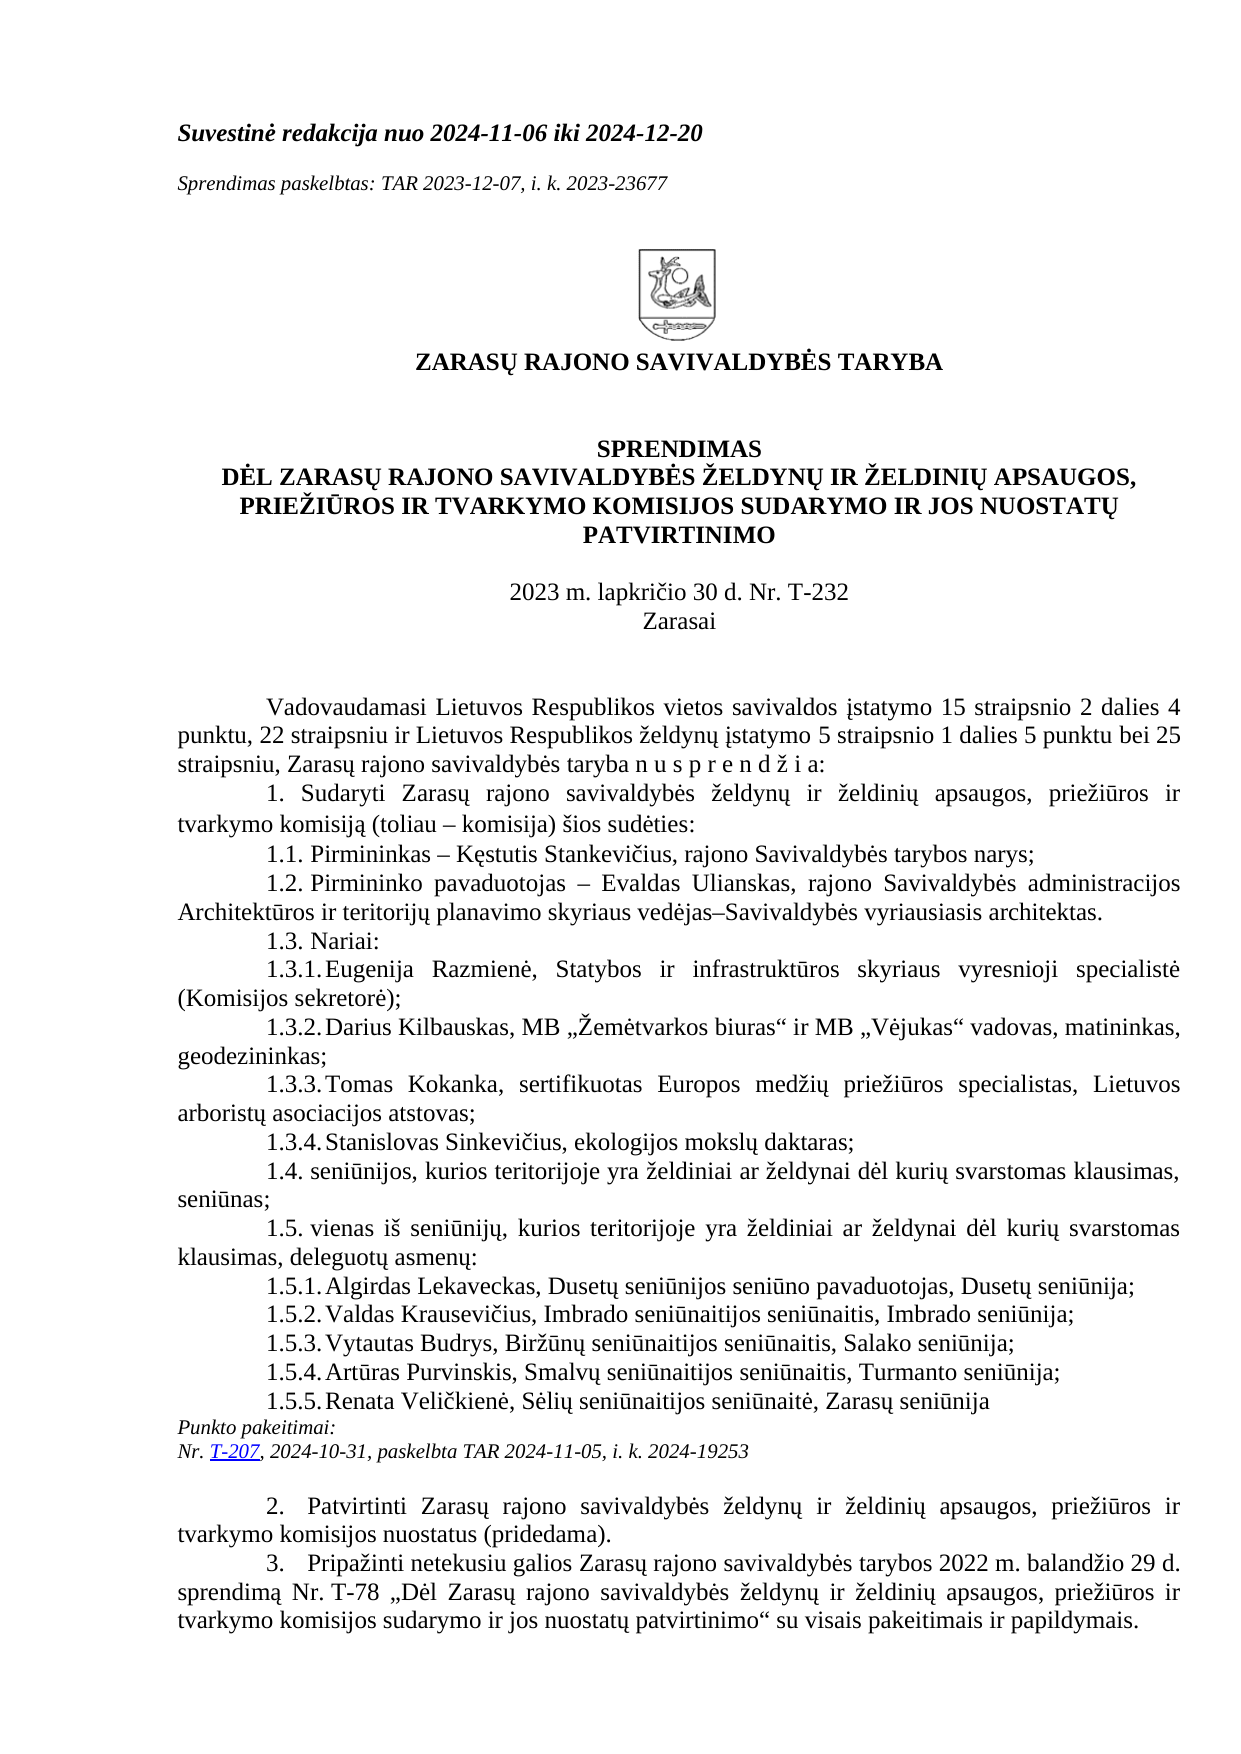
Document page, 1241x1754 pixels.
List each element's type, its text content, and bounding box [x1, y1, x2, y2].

text 1.5.1. Algirdas Lekaveckas, Dusetų seniūnijos seniūno pavaduotojas, Dusetų seniūnija; [177, 1271, 1181, 1299]
text 1.2. Pirmininko pavaduotojas – Evaldas Ulianskas, rajono Savivaldybės administracijos Architektūros ir teritorijų planavimo skyriaus vedėjas–Savivaldybės vyriausiasis architektas. [177, 868, 1181, 926]
text 1.3.1. Eugenija Razmienė, Statybos ir infrastruktūros skyriaus vyresnioji specialistė (Komisijos sekretorė); [177, 954, 1181, 1012]
text 2023 m. lapkričio 30 d. Nr. T-232 [177, 577, 1181, 606]
text Nr. T-207, 2024-10-31, paskelbta TAR 2024-11-05, i. k. 2024-19253 [177, 1439, 1181, 1463]
text 1.5.5. Renata Veličkienė, Sėlių seniūnaitijos seniūnaitė, Zarasų seniūnija [177, 1386, 1181, 1414]
text 1.3.3. Tomas Kokanka, sertifikuotas Europos medžių priežiūros specialistas, Lietuvos arboristų asociacijos atstovas; [177, 1069, 1181, 1127]
text 1.3.2. Darius Kilbauskas, MB „Žemėtvarkos biuras“ ir MB „Vėjukas“ vadovas, matininkas, geodezininkas; [177, 1012, 1181, 1069]
text 1. Sudaryti Zarasų rajono savivaldybės želdynų ir želdinių apsaugos, priežiūros ir tvarkymo komisiją (toliau – komisija) šios sudėties: [177, 778, 1181, 838]
text Zarasų rajono savivaldybės taryba [177, 347, 1181, 376]
text 3. Pripažinti netekusiu galios Zarasų rajono savivaldybės tarybos 2022 m. balandžio 29 d. sprendimą Nr. T‑78 „Dėl Zarasų rajono savivaldybės želdynų ir želdinių apsaugos, priežiūros ir tvarkymo komisijos sudarymo ir jos nuostatų patvirtinimo“ su visais pakeitimais ir papildymais. [177, 1548, 1181, 1634]
text 1.5.4. Artūras Purvinskis, Smalvų seniūnaitijos seniūnaitis, Turmanto seniūnija; [177, 1357, 1181, 1386]
text Sprendimas paskelbtas: TAR 2023-12-07, i. k. 2023-23677 [177, 171, 1181, 195]
text 1.5.3. Vytautas Budrys, Biržūnų seniūnaitijos seniūnaitis, Salako seniūnija; [177, 1328, 1181, 1357]
subtitle Zarasai [177, 606, 1181, 635]
text Punkto pakeitimai: [177, 1414, 1181, 1439]
text Vadovaudamasi Lietuvos Respublikos vietos savivaldos įstatymo 15 straipsnio 2 dalies 4 punktu, 22 straipsniu ir Lietuvos Respublikos želdynų įstatymo 5 straipsnio 1 dalies 5 punktu bei 25 straipsniu, Zarasų rajono savivaldybės taryba n u s p r e n d ž i a: [177, 692, 1181, 778]
text DĖL ZARASŲ RAJONO SAVIVALDYBĖS ŽELDYNŲ IR ŽELDINIŲ APSAUGOS, PRIEŽIŪROS IR TVARKYMO KOMISIJOS SUDARYMO IR JOS NUOSTATŲ PATVIRTINIMO [177, 462, 1181, 549]
text Suvestinė redakcija nuo 2024-11-06 iki 2024-12-20 [177, 118, 1181, 147]
text 1.4. seniūnijos, kurios teritorijoje yra želdiniai ar želdynai dėl kurių svarstomas klausimas, seniūnas; [177, 1156, 1181, 1213]
text 1.3.4. Stanislovas Sinkevičius, ekologijos mokslų daktaras; [177, 1127, 1181, 1156]
text 1.5. vienas iš seniūnijų, kurios teritorijoje yra želdiniai ar želdynai dėl kurių svarstomas klausimas, deleguotų asmenų: [177, 1213, 1181, 1271]
text 2. Patvirtinti Zarasų rajono savivaldybės želdynų ir želdinių apsaugos, priežiūros ir tvarkymo komisijos nuostatus (pridedama). [177, 1491, 1181, 1548]
text 1.1. Pirmininkas – Kęstutis Stankevičius, rajono Savivaldybės tarybos narys; [177, 839, 1181, 868]
text 1.3. Nariai: [177, 926, 1181, 954]
text 1.5.2. Valdas Krausevičius, Imbrado seniūnaitijos seniūnaitis, Imbrado seniūnija; [177, 1299, 1181, 1328]
text SPRENDIMAS [177, 434, 1181, 462]
